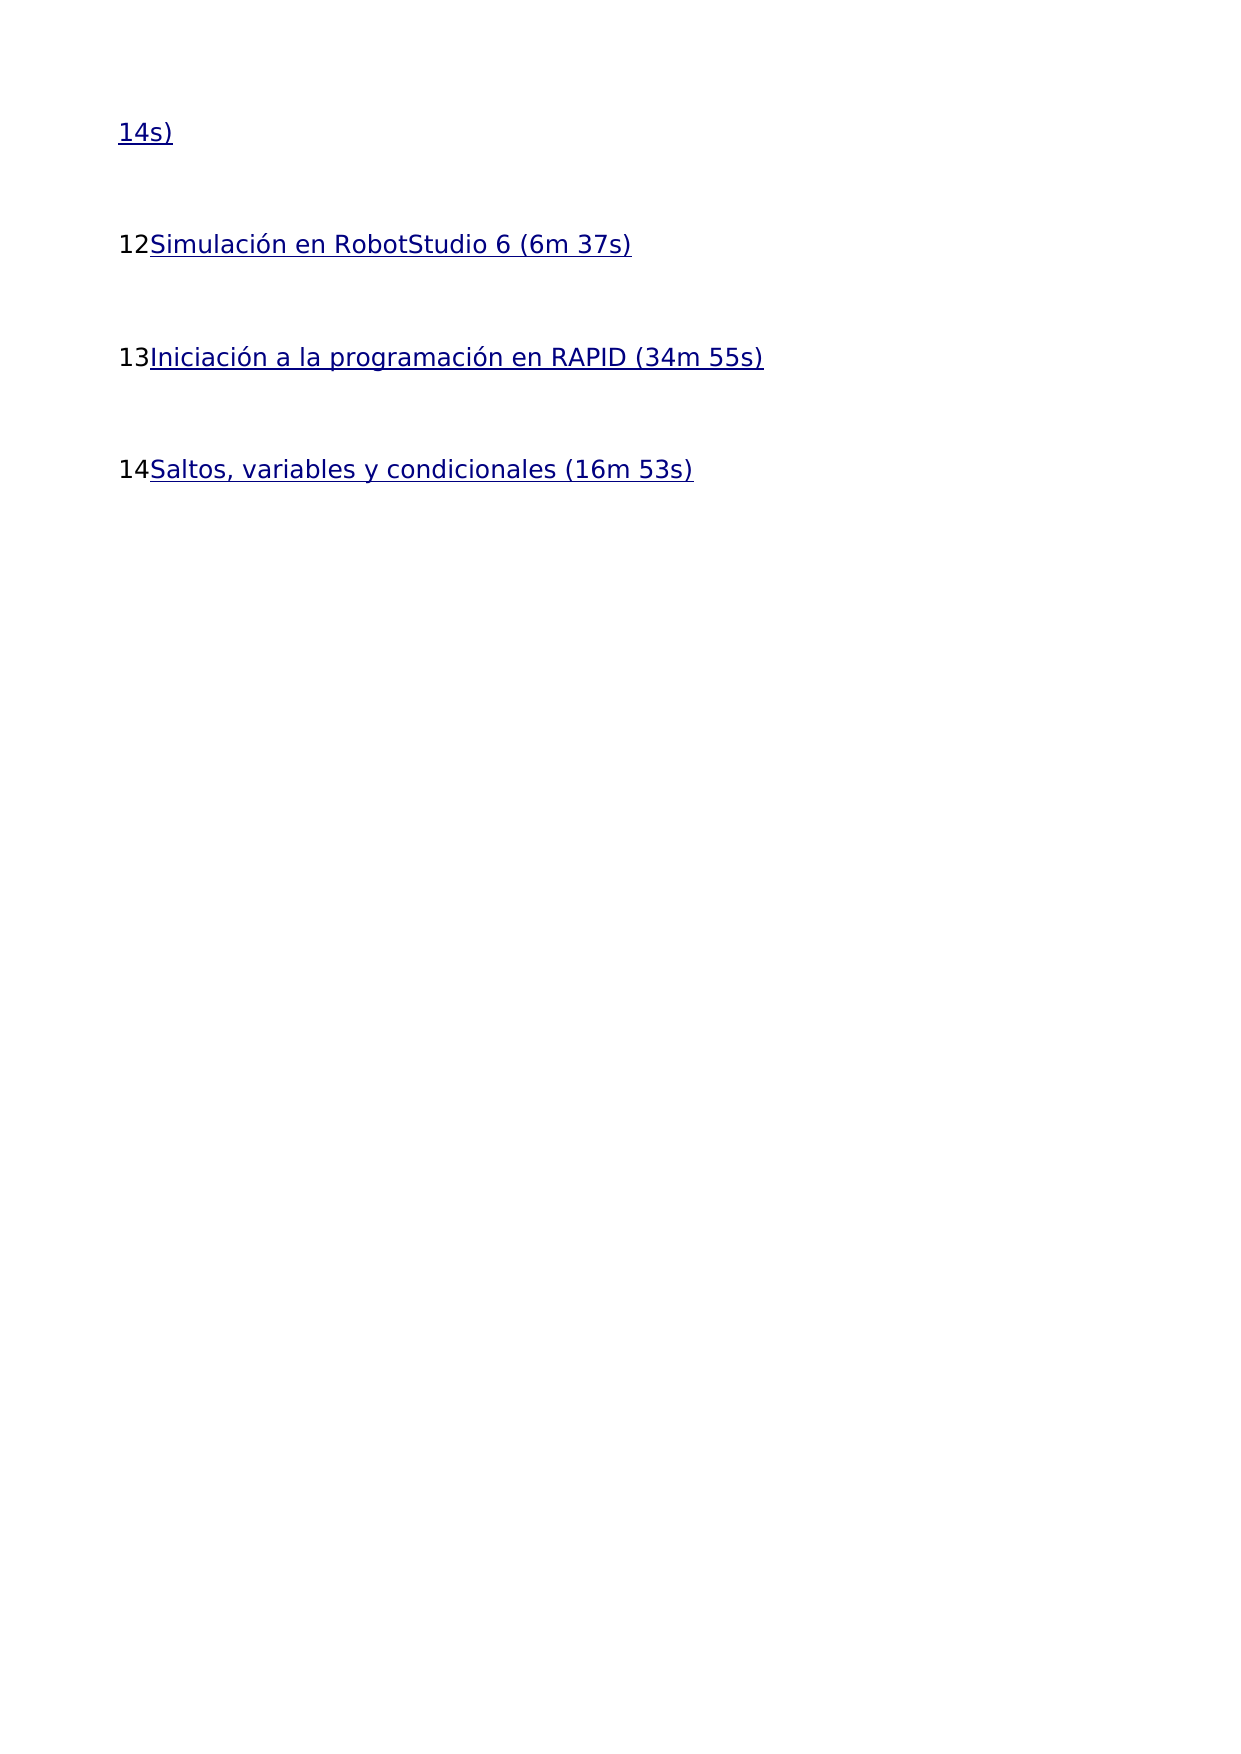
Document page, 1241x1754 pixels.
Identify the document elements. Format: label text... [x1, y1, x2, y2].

text 13Iniciación a la programación en RAPID (34m 55s) [118, 343, 1122, 372]
text 12Simulación en RobotStudio 6 (6m 37s) [118, 231, 1122, 260]
text 14s) [118, 118, 1122, 147]
text 14Saltos, variables y condicionales (16m 53s) [118, 456, 1122, 485]
